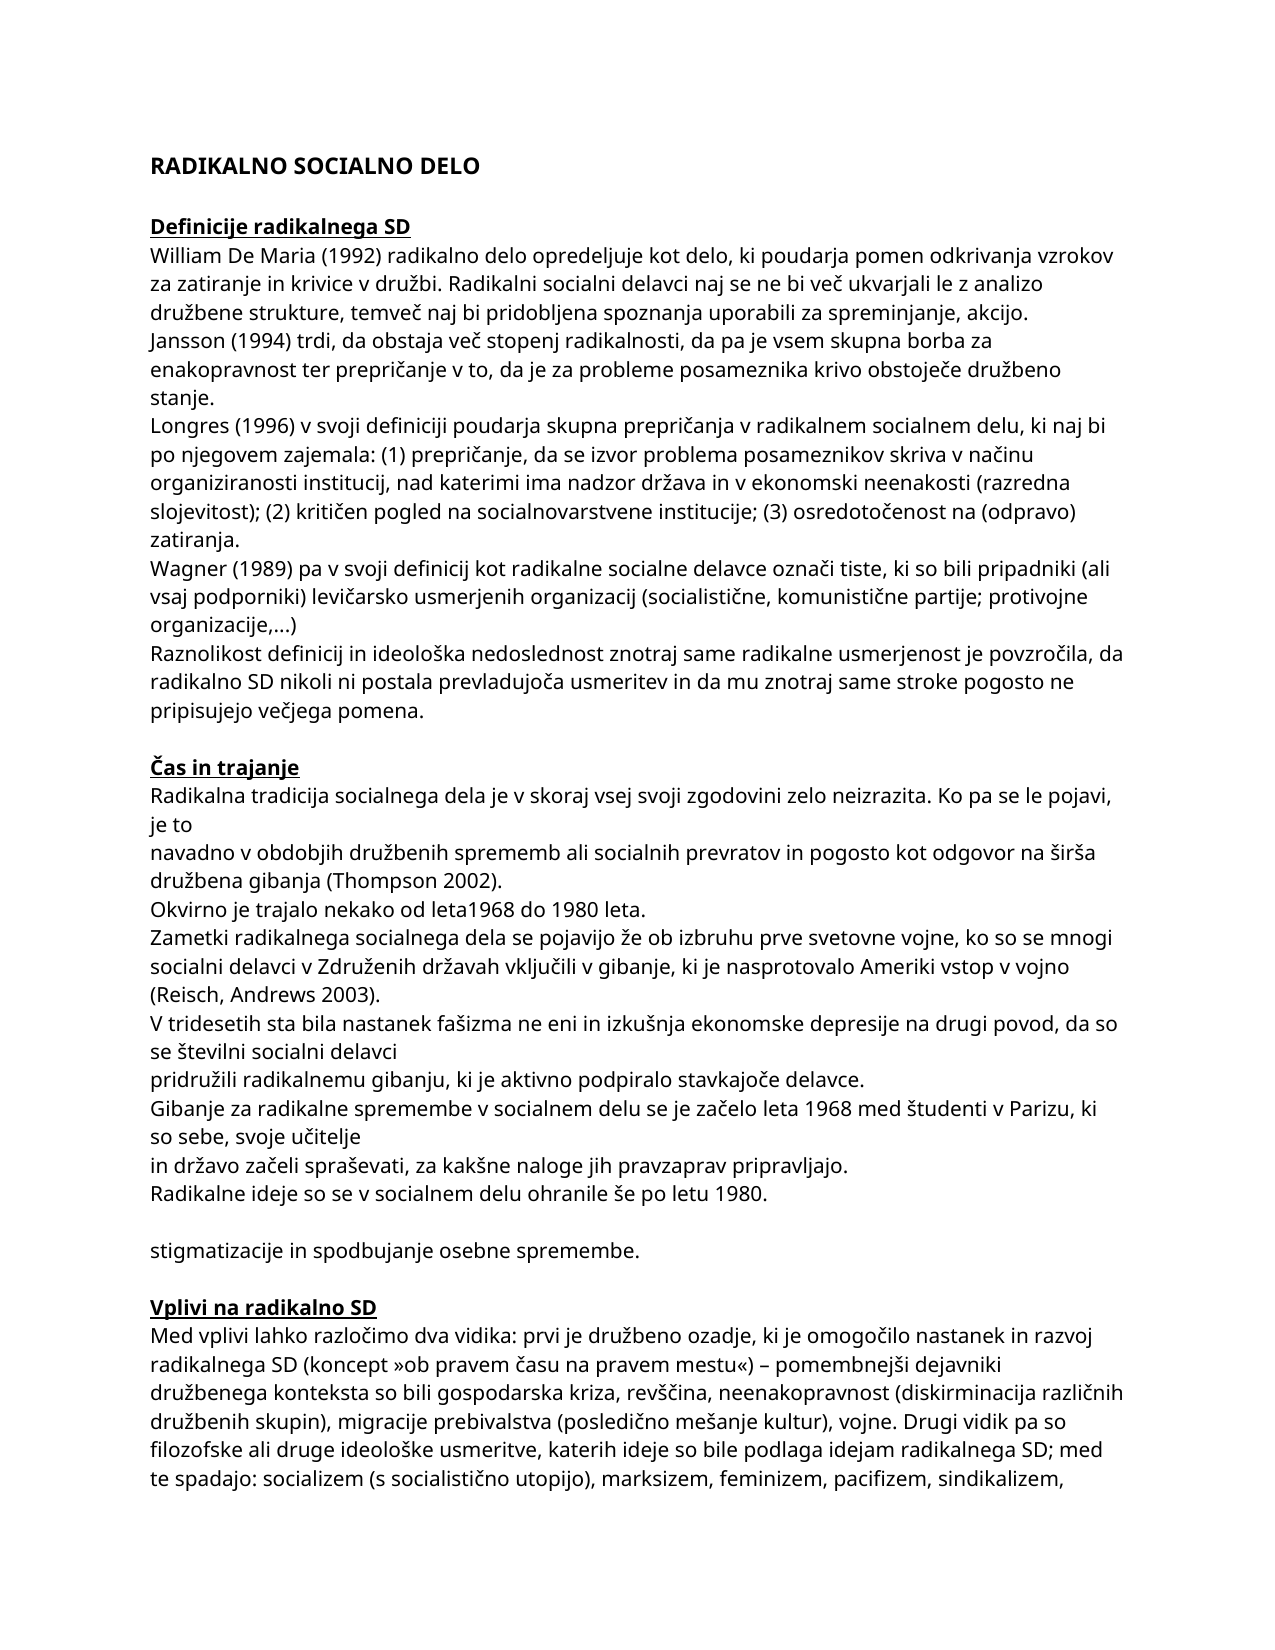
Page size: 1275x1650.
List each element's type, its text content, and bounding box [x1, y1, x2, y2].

text pridružili radikalnemu gibanju, ki je aktivno podpiralo stavkajoče delavce. [150, 1066, 1125, 1094]
text Raznolikost definicij in ideološka nedoslednost znotraj same radikalne usmerjenost je povzročila, da radikalno SD nikoli ni postala prevladujoča usmeritev in da mu znotraj same stroke pogosto ne pripisujejo večjega pomena. [150, 639, 1125, 724]
text Definicije radikalnega SD [150, 212, 1125, 241]
text Radikalne ideje so se v socialnem delu ohranile še po letu 1980. [150, 1179, 1125, 1208]
text Vplivi na radikalno SD [150, 1293, 1125, 1322]
text Wagner (1989) pa v svoji definicij kot radikalne socialne delavce označi tiste, ki so bili pripadniki (ali vsaj podporniki) levičarsko usmerjenih organizacij (socialistične, komunistične partije; protivojne organizacije,...) [150, 554, 1125, 639]
text in državo začeli spraševati, za kakšne naloge jih pravzaprav pripravljajo. [150, 1151, 1125, 1179]
text stigmatizacije in spodbujanje osebne spremembe. [150, 1236, 1125, 1265]
text Okvirno je trajalo nekako od leta1968 do 1980 leta. [150, 895, 1125, 923]
text navadno v obdobjih družbenih sprememb ali socialnih prevratov in pogosto kot odgovor na širša družbena gibanja (Thompson 2002). [150, 838, 1125, 895]
text Jansson (1994) trdi, da obstaja več stopenj radikalnosti, da pa je vsem skupna borba za enakopravnost ter prepričanje v to, da je za probleme posameznika krivo obstoječe družbeno stanje. [150, 326, 1125, 412]
text RADIKALNO SOCIALNO DELO [150, 150, 1125, 181]
text William De Maria (1992) radikalno delo opredeljuje kot delo, ki poudarja pomen odkrivanja vzrokov za zatiranje in krivice v družbi. Radikalni socialni delavci naj se ne bi več ukvarjali le z analizo družbene strukture, temveč naj bi pridobljena spoznanja uporabili za spreminjanje, akcijo. [150, 241, 1125, 326]
text Med vplivi lahko razločimo dva vidika: prvi je družbeno ozadje, ki je omogočilo nastanek in razvoj radikalnega SD (koncept »ob pravem času na pravem mestu«) – pomembnejši dejavniki družbenega konteksta so bili gospodarska kriza, revščina, neenakopravnost (diskirminacija različnih družbenih skupin), migracije prebivalstva (posledično mešanje kultur), vojne. Drugi vidik pa so filozofske ali druge ideološke usmeritve, katerih ideje so bile podlaga idejam radikalnega SD; med te spadajo: socializem (s socialistično utopijo), marksizem, feminizem, pacifizem, sindikalizem, [150, 1322, 1125, 1492]
text V tridesetih sta bila nastanek fašizma ne eni in izkušnja ekonomske depresije na drugi povod, da so se številni socialni delavci [150, 1009, 1125, 1066]
text Radikalna tradicija socialnega dela je v skoraj vsej svoji zgodovini zelo neizrazita. Ko pa se le pojavi, je to [150, 781, 1125, 838]
text Zametki radikalnega socialnega dela se pojavijo že ob izbruhu prve svetovne vojne, ko so se mnogi socialni delavci v Združenih državah vključili v gibanje, ki je nasprotovalo Ameriki vstop v vojno (Reisch, Andrews 2003). [150, 923, 1125, 1009]
text Longres (1996) v svoji definiciji poudarja skupna prepričanja v radikalnem socialnem delu, ki naj bi po njegovem zajemala: (1) prepričanje, da se izvor problema posameznikov skriva v načinu organiziranosti institucij, nad katerimi ima nadzor država in v ekonomski neenakosti (razredna slojevitost); (2) kritičen pogled na socialnovarstvene institucije; (3) osredotočenost na (odpravo) zatiranja. [150, 412, 1125, 554]
text Čas in trajanje [150, 753, 1125, 781]
text Gibanje za radikalne spremembe v socialnem delu se je začelo leta 1968 med študenti v Parizu, ki so sebe, svoje učitelje [150, 1094, 1125, 1151]
